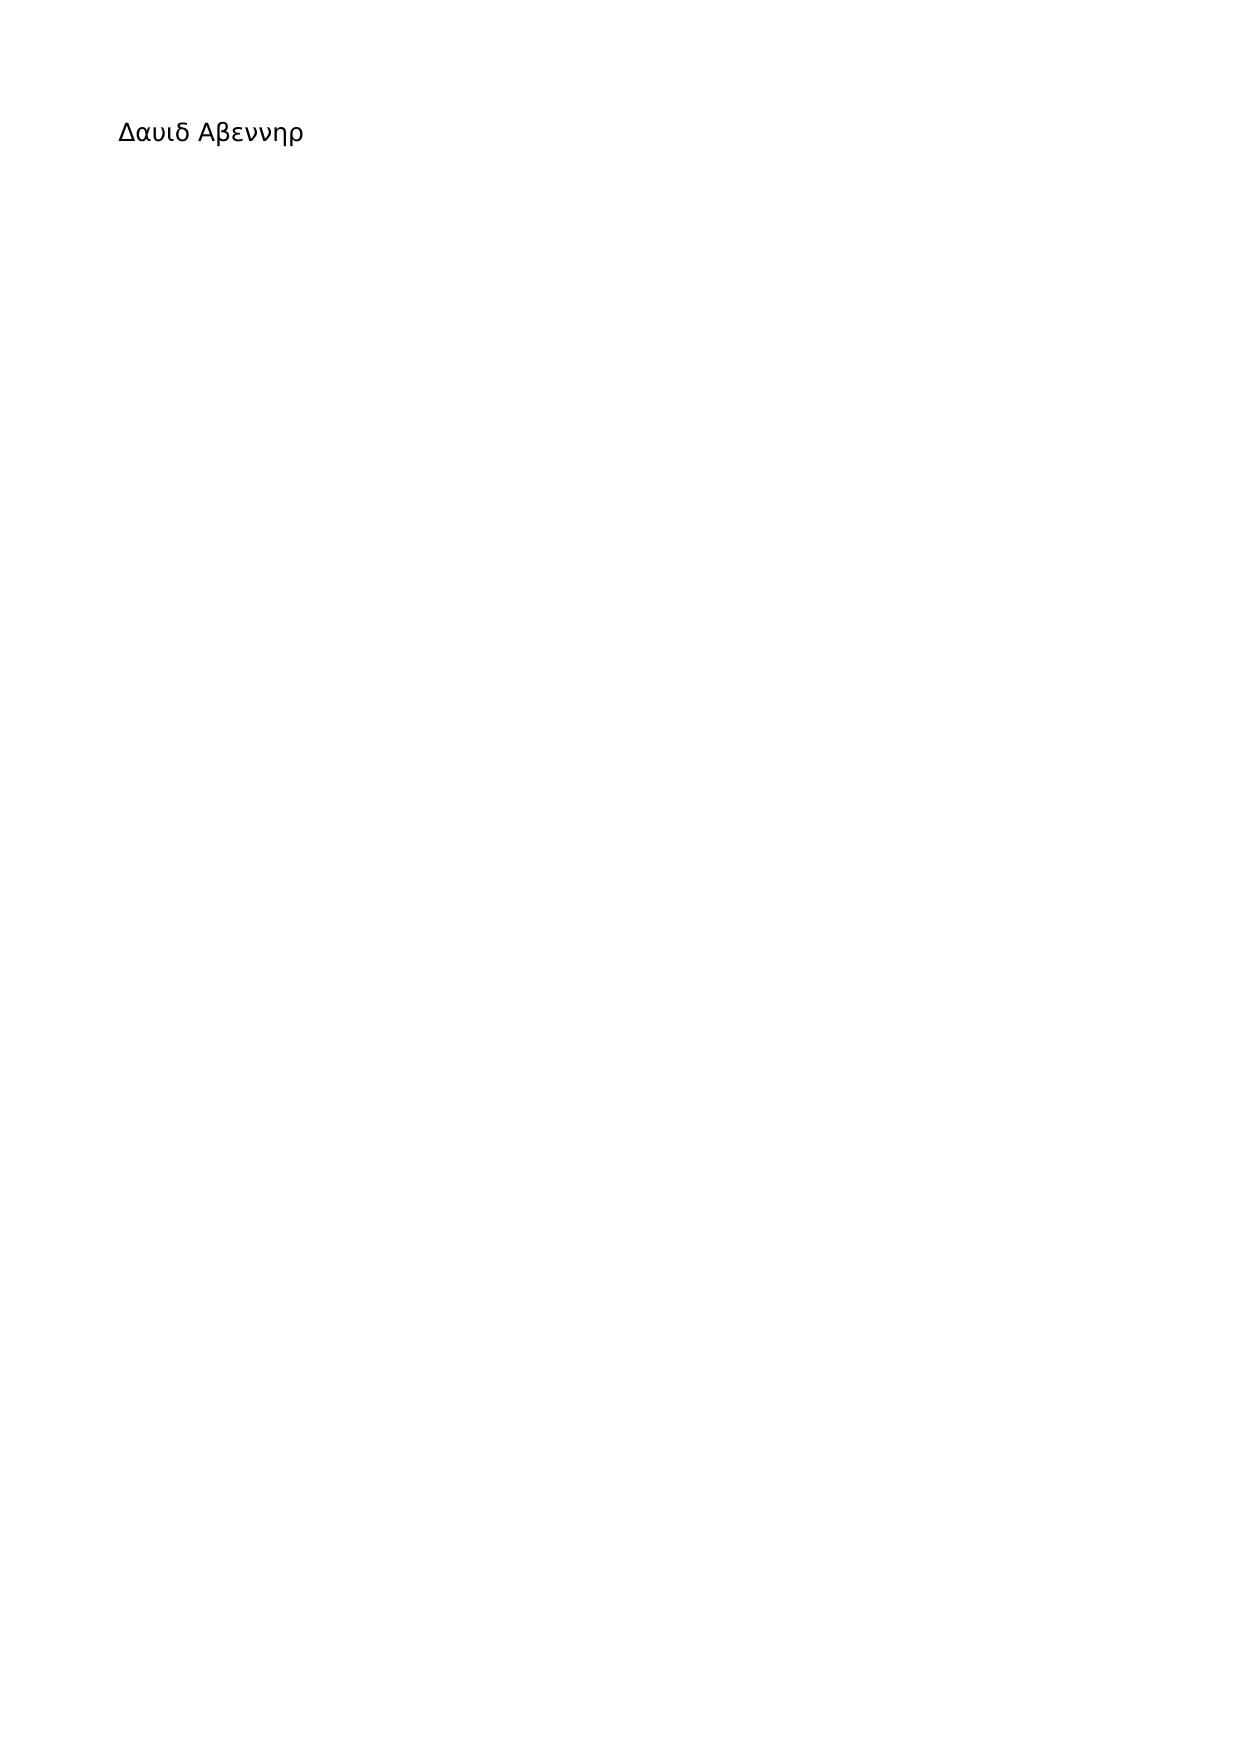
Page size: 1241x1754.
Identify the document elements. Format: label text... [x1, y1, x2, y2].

text Δαυιδ Αβεννηρ [118, 118, 1122, 147]
